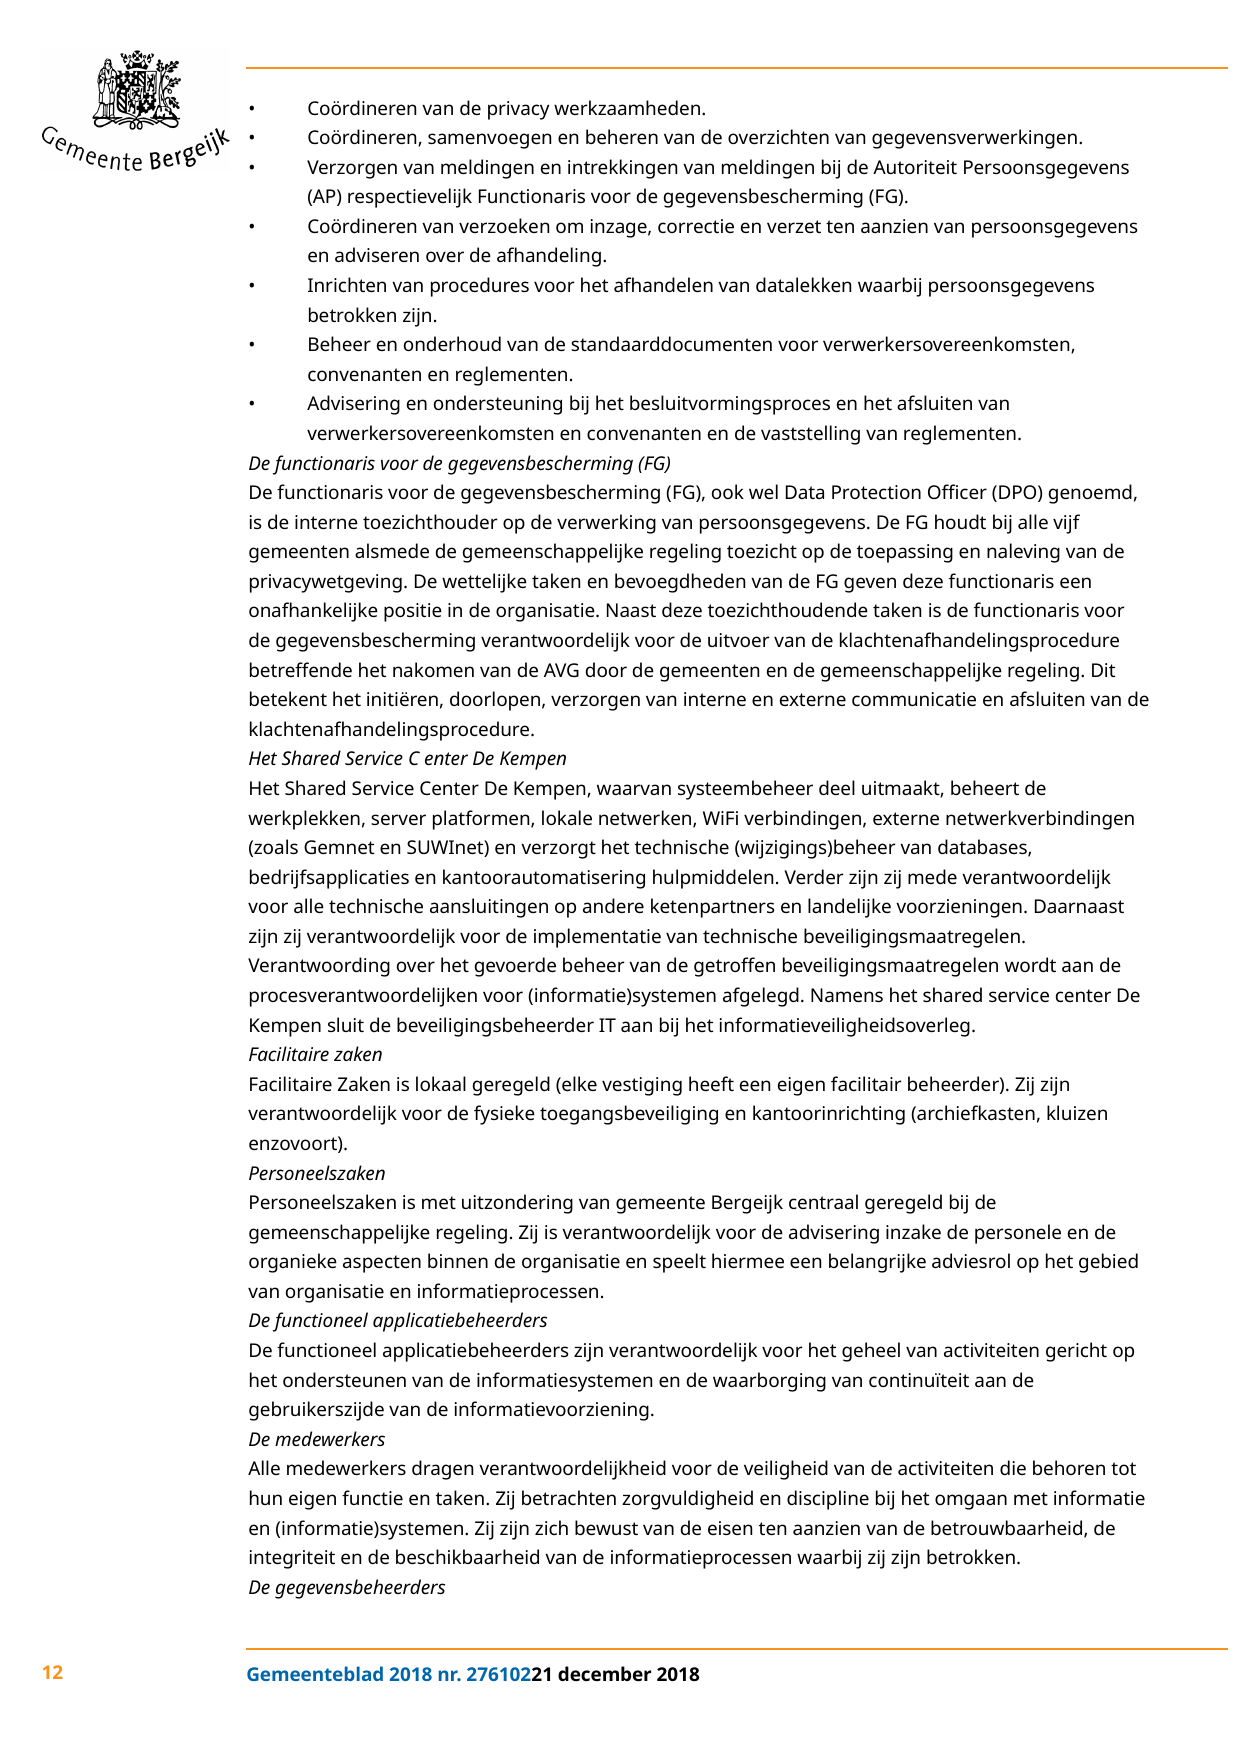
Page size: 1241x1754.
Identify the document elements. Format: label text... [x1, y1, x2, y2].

text De gegevensbeheerders [248, 1574, 1152, 1600]
text Facilitaire zaken [248, 1041, 1152, 1067]
text Alle medewerkers dragen verantwoordelijkheid voor de veiligheid van de activiteiten die behoren tot hun eigen functie en taken. Zij betrachten zorgvuldigheid en discipline bij het omgaan met informatie en (informatie)systemen. Zij zijn zich bewust van de eisen ten aanzien van de betrouwbaarheid, de integriteit en de beschikbaarheid van de informatieprocessen waarbij zij zijn betrokken. [248, 1456, 1152, 1570]
list Coördineren van verzoeken om inzage, correctie en verzet ten aanzien van persoonsgegevens en adviseren over de afhandeling. [248, 213, 1152, 268]
list Coördineren van de privacy werkzaamheden. [248, 95, 1152, 121]
text De medewerkers [248, 1426, 1152, 1452]
picture [41, 47, 231, 172]
text De functioneel applicatiebeheerders [248, 1308, 1152, 1333]
text Personeelszaken [248, 1160, 1152, 1186]
list Advisering en ondersteuning bij het besluitvormingsproces en het afsluiten van verwerkersovereenkomsten en convenanten en de vaststelling van reglementen. [248, 391, 1152, 446]
text De functionaris voor de gegevensbescherming (FG), ook wel Data Protection Officer (DPO) genoemd, is de interne toezichthouder op de verwerking van persoonsgegevens. De FG houdt bij alle vijf gemeenten alsmede de gemeenschappelijke regeling toezicht op de toepassing en naleving van de privacywetgeving. De wettelijke taken en bevoegdheden van de FG geven deze functionaris een onafhankelijke positie in de organisatie. Naast deze toezichthoudende taken is de functionaris voor de gegevensbescherming verantwoordelijk voor de uitvoer van de klachtenafhandelingsprocedure betreffende het nakomen van de AVG door de gemeenten en de gemeenschappelijke regeling. Dit betekent het initiëren, doorlopen, verzorgen van interne en externe communicatie en afsluiten van de klachtenafhandelingsprocedure. [248, 479, 1152, 742]
list Verzorgen van meldingen en intrekkingen van meldingen bij de Autoriteit Persoonsgegevens (AP) respectievelijk Functionaris voor de gegevensbescherming (FG). [248, 154, 1152, 209]
text Personeelszaken is met uitzondering van gemeente Bergeijk centraal geregeld bij de gemeenschappelijke regeling. Zij is verantwoordelijk voor de advisering inzake de personele en de organieke aspecten binnen de organisatie en speelt hiermee een belangrijke adviesrol op het gebied van organisatie en informatieprocessen. [248, 1189, 1152, 1304]
text De functioneel applicatiebeheerders zijn verantwoordelijk voor het geheel van activiteiten gericht op het ondersteunen van de informatiesystemen en de waarborging van continuïteit aan de gebruikerszijde van de informatievoorziening. [248, 1337, 1152, 1422]
list Beheer en onderhoud van de standaarddocumenten voor verwerkersovereenkomsten, convenanten en reglementen. [248, 331, 1152, 387]
text De functionaris voor de gegevensbescherming (FG) [248, 450, 1152, 476]
list Inrichten van procedures voor het afhandelen van datalekken waarbij persoonsgegevens betrokken zijn. [248, 272, 1152, 328]
text Het Shared Service C enter De Kempen [248, 746, 1152, 771]
list Coördineren, samenvoegen en beheren van de overzichten van gegevensverwerkingen. [248, 124, 1152, 150]
text Facilitaire Zaken is lokaal geregeld (elke vestiging heeft een eigen facilitair beheerder). Zij zijn verantwoordelijk voor de fysieke toegangsbeveiliging en kantoorinrichting (archiefkasten, kluizen enzovoort). [248, 1071, 1152, 1156]
text Het Shared Service Center De Kempen, waarvan systeembeheer deel uitmaakt, beheert de werkplekken, server platformen, lokale netwerken, WiFi verbindingen, externe netwerkverbindingen (zoals Gemnet en SUWInet) en verzorgt het technische (wijzigings)beheer van databases, bedrijfsapplicaties en kantoorautomatisering hulpmiddelen. Verder zijn zij mede verantwoordelijk voor alle technische aansluitingen op andere ketenpartners en landelijke voorzieningen. Daarnaast zijn zij verantwoordelijk voor de implementatie van technische beveiligingsmaatregelen. Verantwoording over het gevoerde beheer van de getroffen beveiligingsmaatregelen wordt aan de procesverantwoordelijken voor (informatie)systemen afgelegd. Namens het shared service center De Kempen sluit de beveiligingsbeheerder IT aan bij het informatieveiligheidsoverleg. [248, 775, 1152, 1038]
